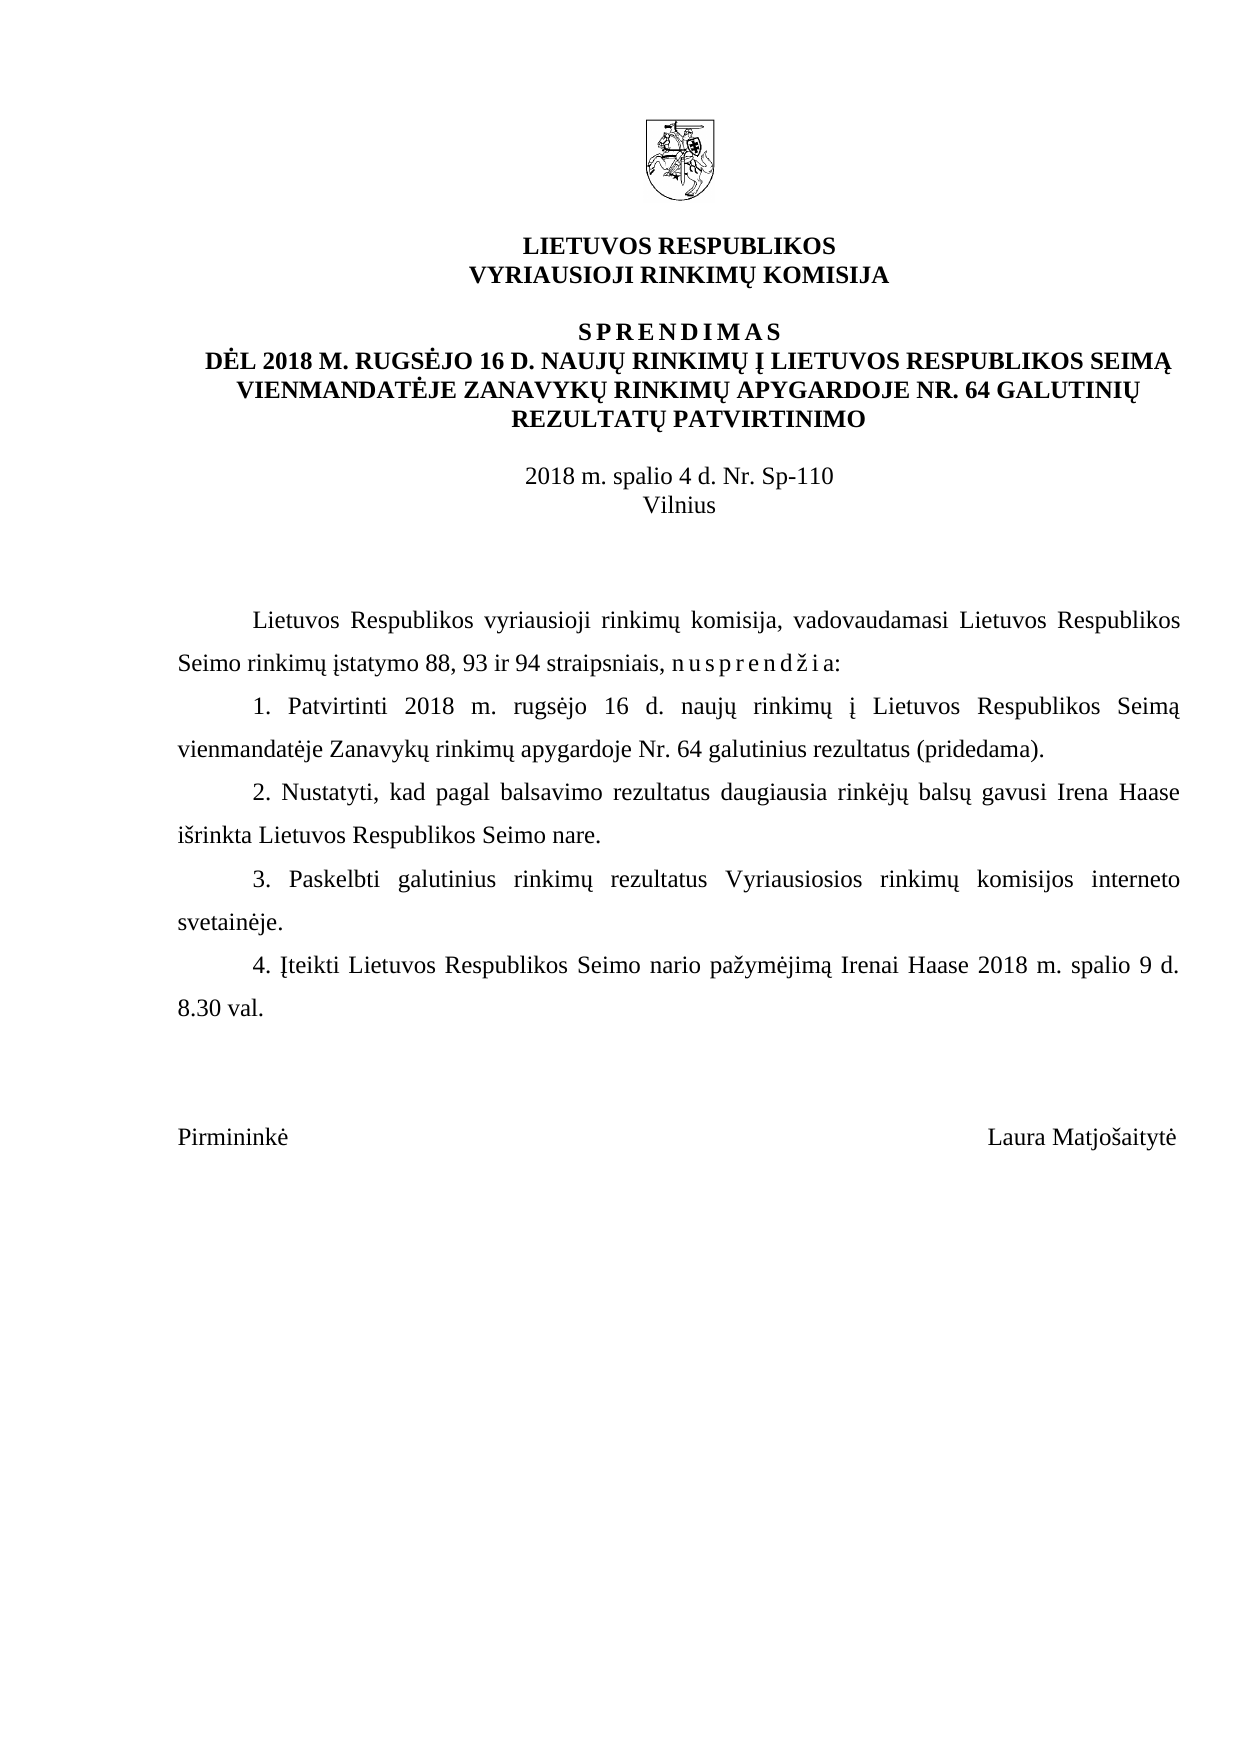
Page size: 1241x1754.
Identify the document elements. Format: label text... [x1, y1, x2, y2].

text Pirmininkė Laura Matjošaitytė [177, 1122, 1181, 1151]
text DĖL 2018 M. RUGSĖJO 16 D. naujų rinkimų į LIETUVOS RESPUBLIKOS SEIMĄ VIENMANDATĖJE ZANAVYKŲ RINKIMŲ APYGARDOJE NR. 64 galutinių REZULTATŲ PATVIRTINIMO [196, 346, 1181, 432]
text 1. Patvirtinti 2018 m. rugsėjo 16 d. naujų rinkimų į Lietuvos Respublikos Seimą vienmandatėje Zanavykų rinkimų apygardoje Nr. 64 galutinius rezultatus (pridedama). [177, 691, 1181, 763]
text Sprendimas [177, 317, 1181, 346]
text Lietuvos Respublikos vyriausioji rinkimų komisija, vadovaudamasi Lietuvos Respublikos Seimo rinkimų įstatymo 88, 93 ir 94 straipsniais, nusprendžia: [177, 605, 1181, 677]
text Vilnius [177, 490, 1181, 519]
text 3. Paskelbti galutinius rinkimų rezultatus Vyriausiosios rinkimų komisijos interneto svetainėje. [177, 864, 1181, 936]
text VYRIAUSIOJI RINKIMŲ KOMISIJA [177, 260, 1181, 289]
text 2018 m. spalio 4 d. Nr. Sp-110 [177, 461, 1181, 490]
text 2. Nustatyti, kad pagal balsavimo rezultatus daugiausia rinkėjų balsų gavusi Irena Haase išrinkta Lietuvos Respublikos Seimo nare. [177, 777, 1181, 849]
text 4. Įteikti Lietuvos Respublikos Seimo nario pažymėjimą Irenai Haase 2018 m. spalio 9 d. 8.30 val. [177, 950, 1181, 1022]
text LIETUVOS RESPUBLIKOS [177, 231, 1181, 260]
